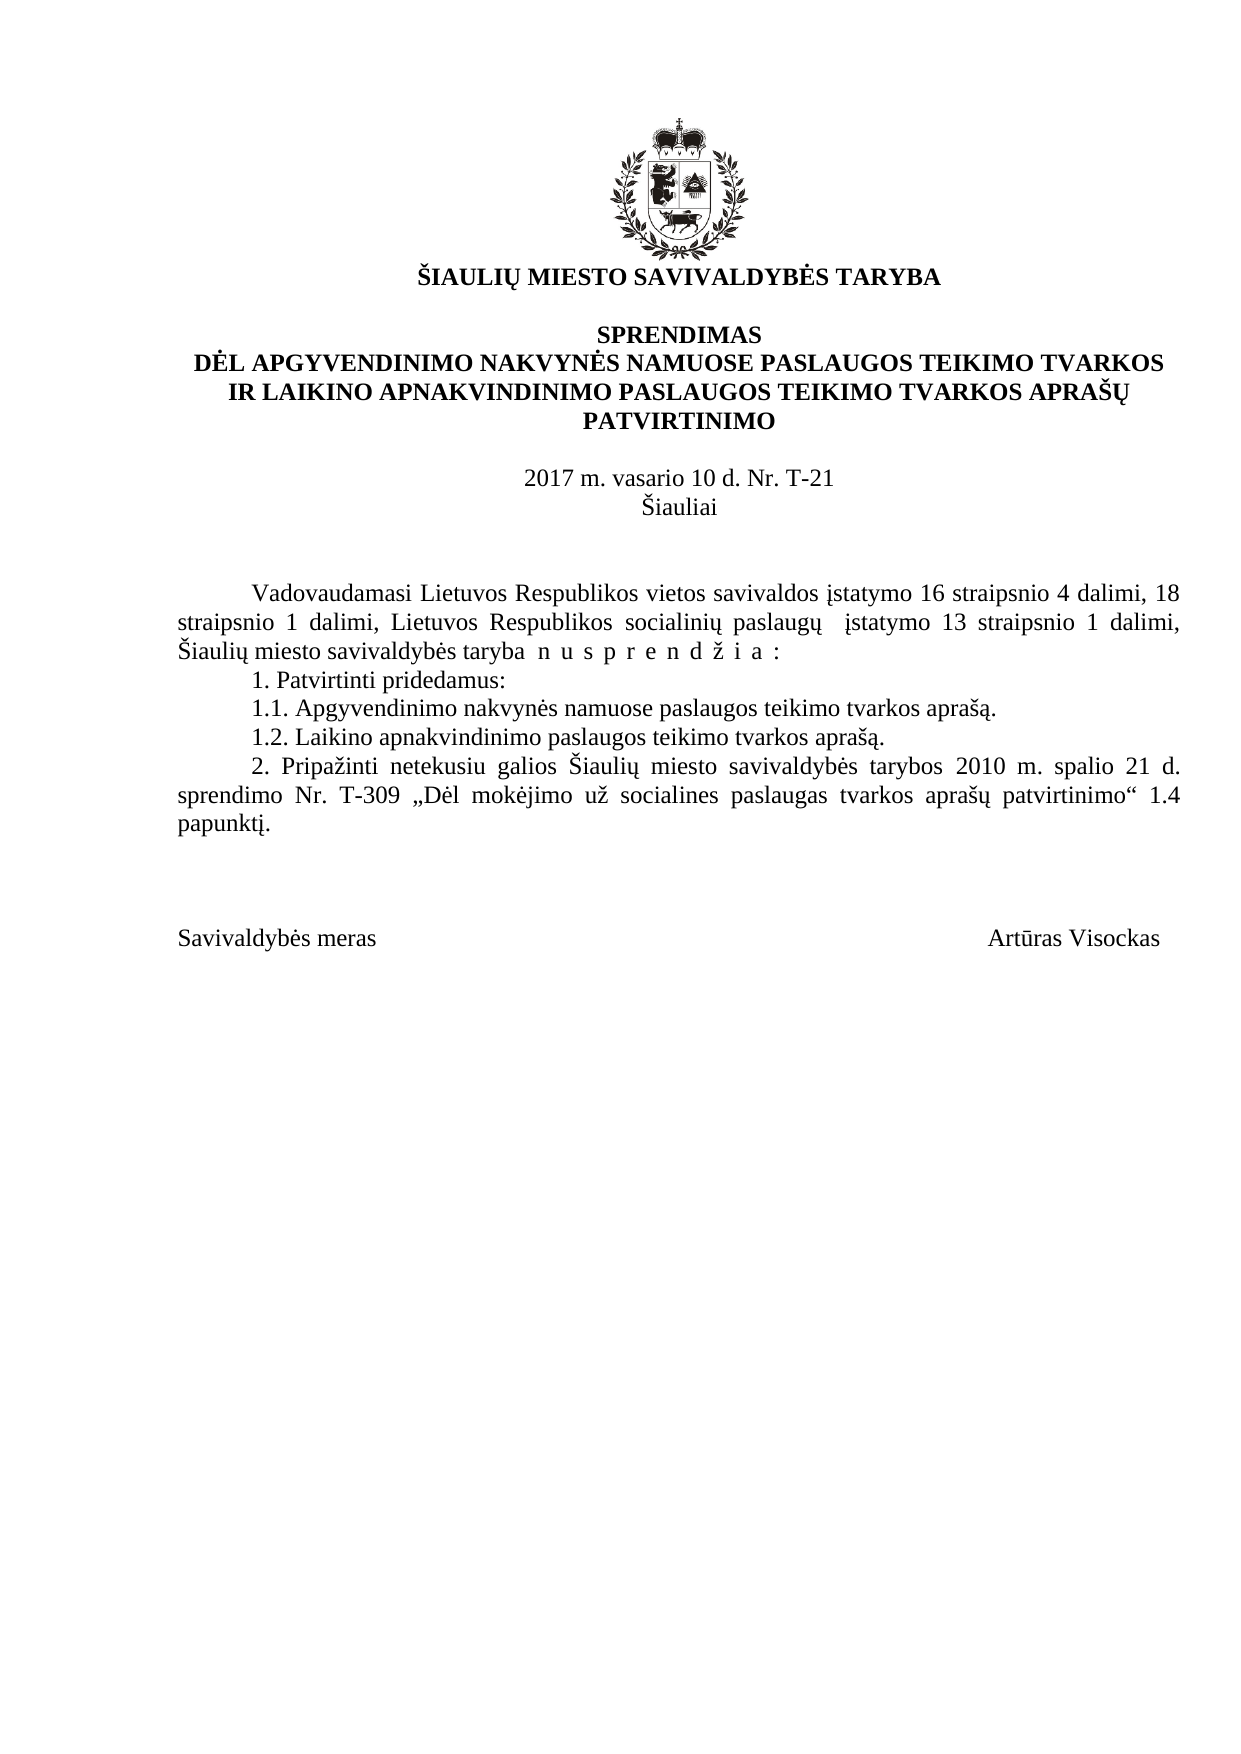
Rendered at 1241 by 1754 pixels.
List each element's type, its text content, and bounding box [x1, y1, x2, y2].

text 1.1. Apgyvendinimo nakvynės namuose paslaugos teikimo tvarkos aprašą. [177, 693, 1181, 722]
text Vadovaudamasi Lietuvos Respublikos vietos savivaldos įstatymo 16 straipsnio 4 dalimi, 18 straipsnio 1 dalimi, Lietuvos Respublikos socialinių paslaugų įstatymo 13 straipsnio 1 dalimi, Šiaulių miesto savivaldybės taryba nusprendžia: [177, 578, 1181, 665]
text DĖL APGYVENDINIMO NAKVYNĖS NAMUOSE PASLAUGOS TEIKIMO TVARKOS IR LAIKINO APNAKVINDINIMO PASLAUGOS TEIKIMO TVARKOS APRAŠŲ PATVIRTINIMO [177, 348, 1181, 435]
text 1. Patvirtinti pridedamus: [177, 665, 1181, 693]
text SPRENDIMAS [177, 320, 1181, 348]
text 1.2. Laikino apnakvindinimo paslaugos teikimo tvarkos aprašą. [177, 722, 1181, 751]
text 2. Pripažinti netekusiu galios Šiaulių miesto savivaldybės tarybos 2010 m. spalio 21 d. sprendimo Nr. T-309 „Dėl mokėjimo už socialines paslaugas tvarkos aprašų patvirtinimo“ 1.4 papunktį. [177, 751, 1181, 837]
text Savivaldybės meras Artūras Visockas [177, 923, 1181, 952]
subtitle ŠIAULIŲ MIESTO SAVIVALDYBĖS TARYBA [177, 262, 1181, 291]
text Šiauliai [177, 492, 1181, 521]
text 2017 m. vasario 10 d. Nr. T-21 [177, 463, 1181, 492]
